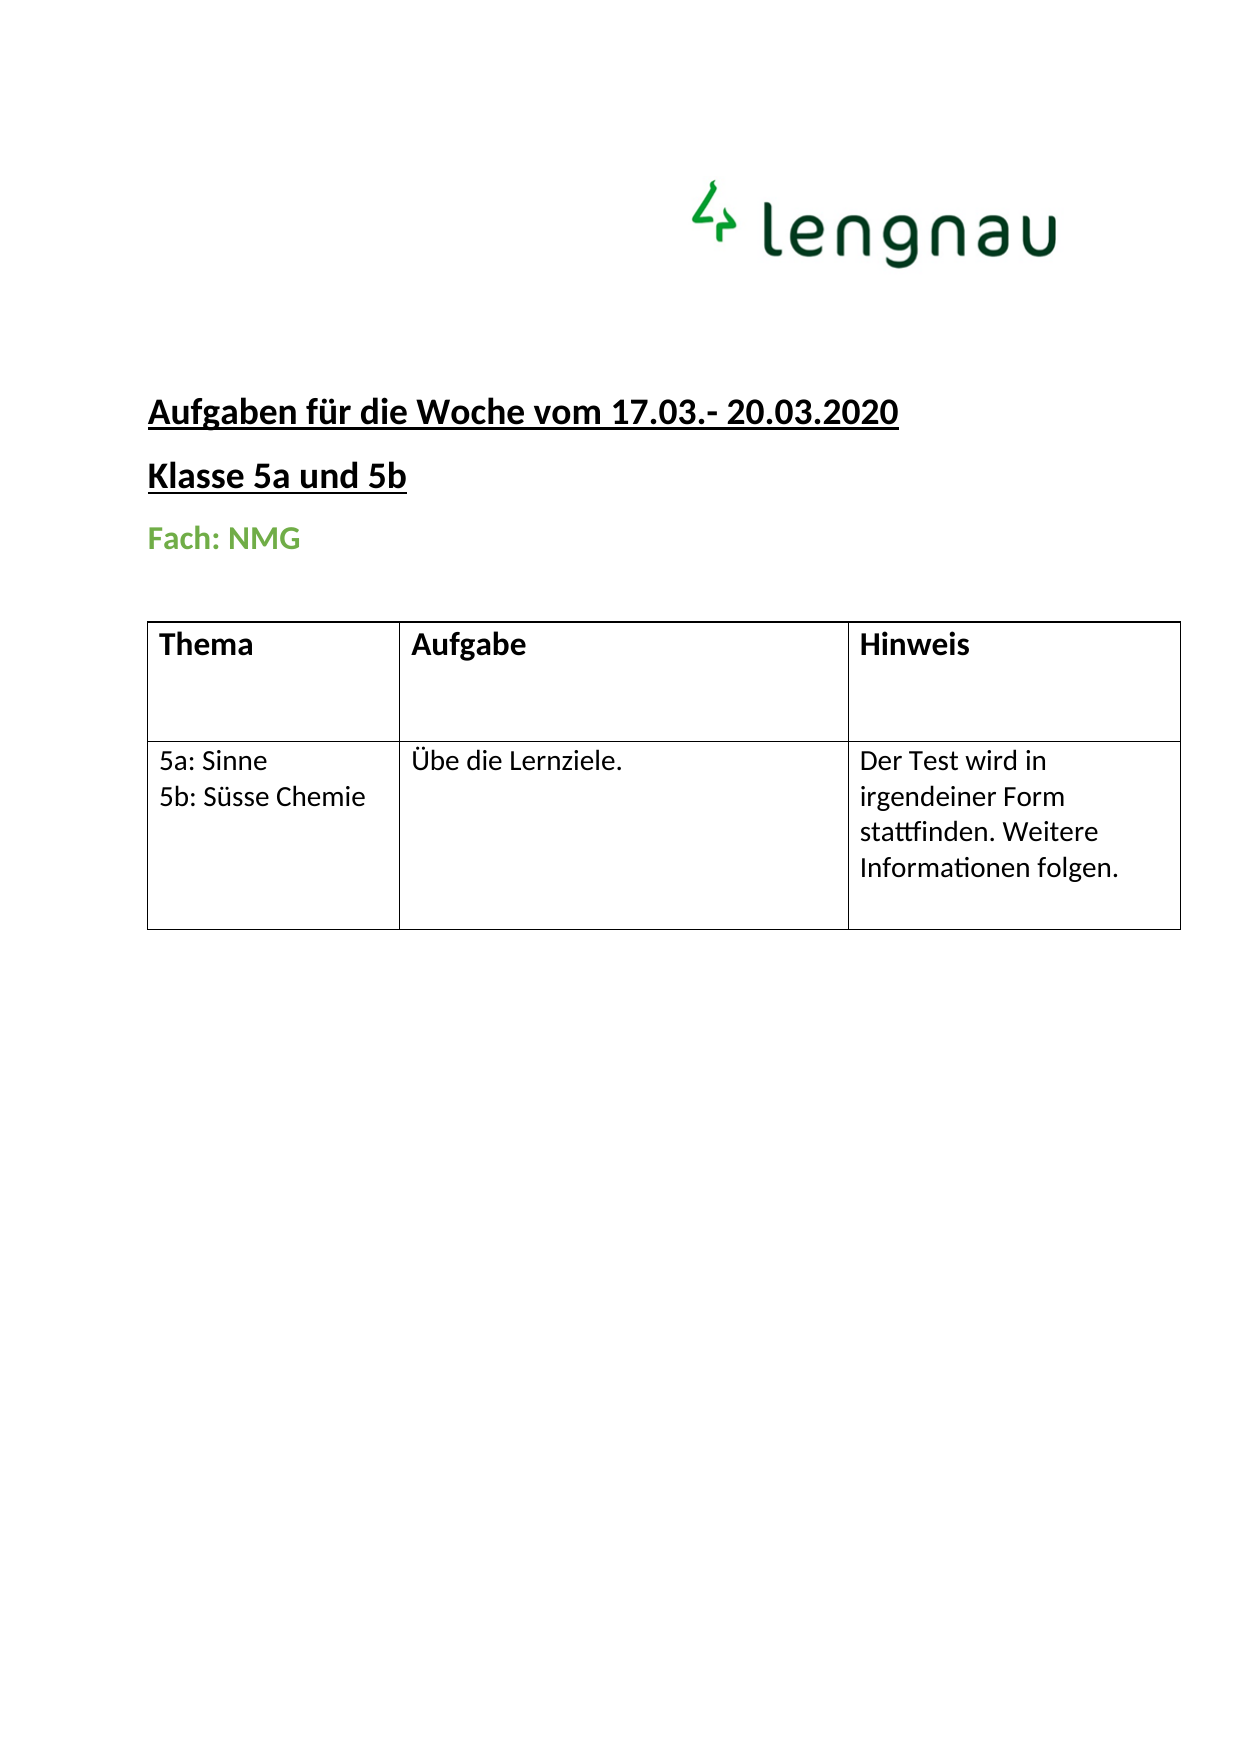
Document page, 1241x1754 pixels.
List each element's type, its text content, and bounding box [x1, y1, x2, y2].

table_header Thema [148, 623, 399, 741]
table_header Aufgabe [400, 623, 848, 741]
text Fach: NMG [148, 517, 1093, 557]
table_cell Der Test wird in irgendeiner Form stattfinden. Weitere Informationen folgen. [849, 742, 1180, 928]
text Klasse 5a und 5b [148, 452, 1093, 498]
table_cell Übe die Lernziele. [400, 742, 848, 928]
text Aufgaben für die Woche vom 17.03.- 20.03.2020 [148, 388, 1093, 434]
table_cell 5a: Sinne 5b: Süsse Chemie [148, 742, 399, 928]
table_header Hinweis [849, 623, 1180, 741]
